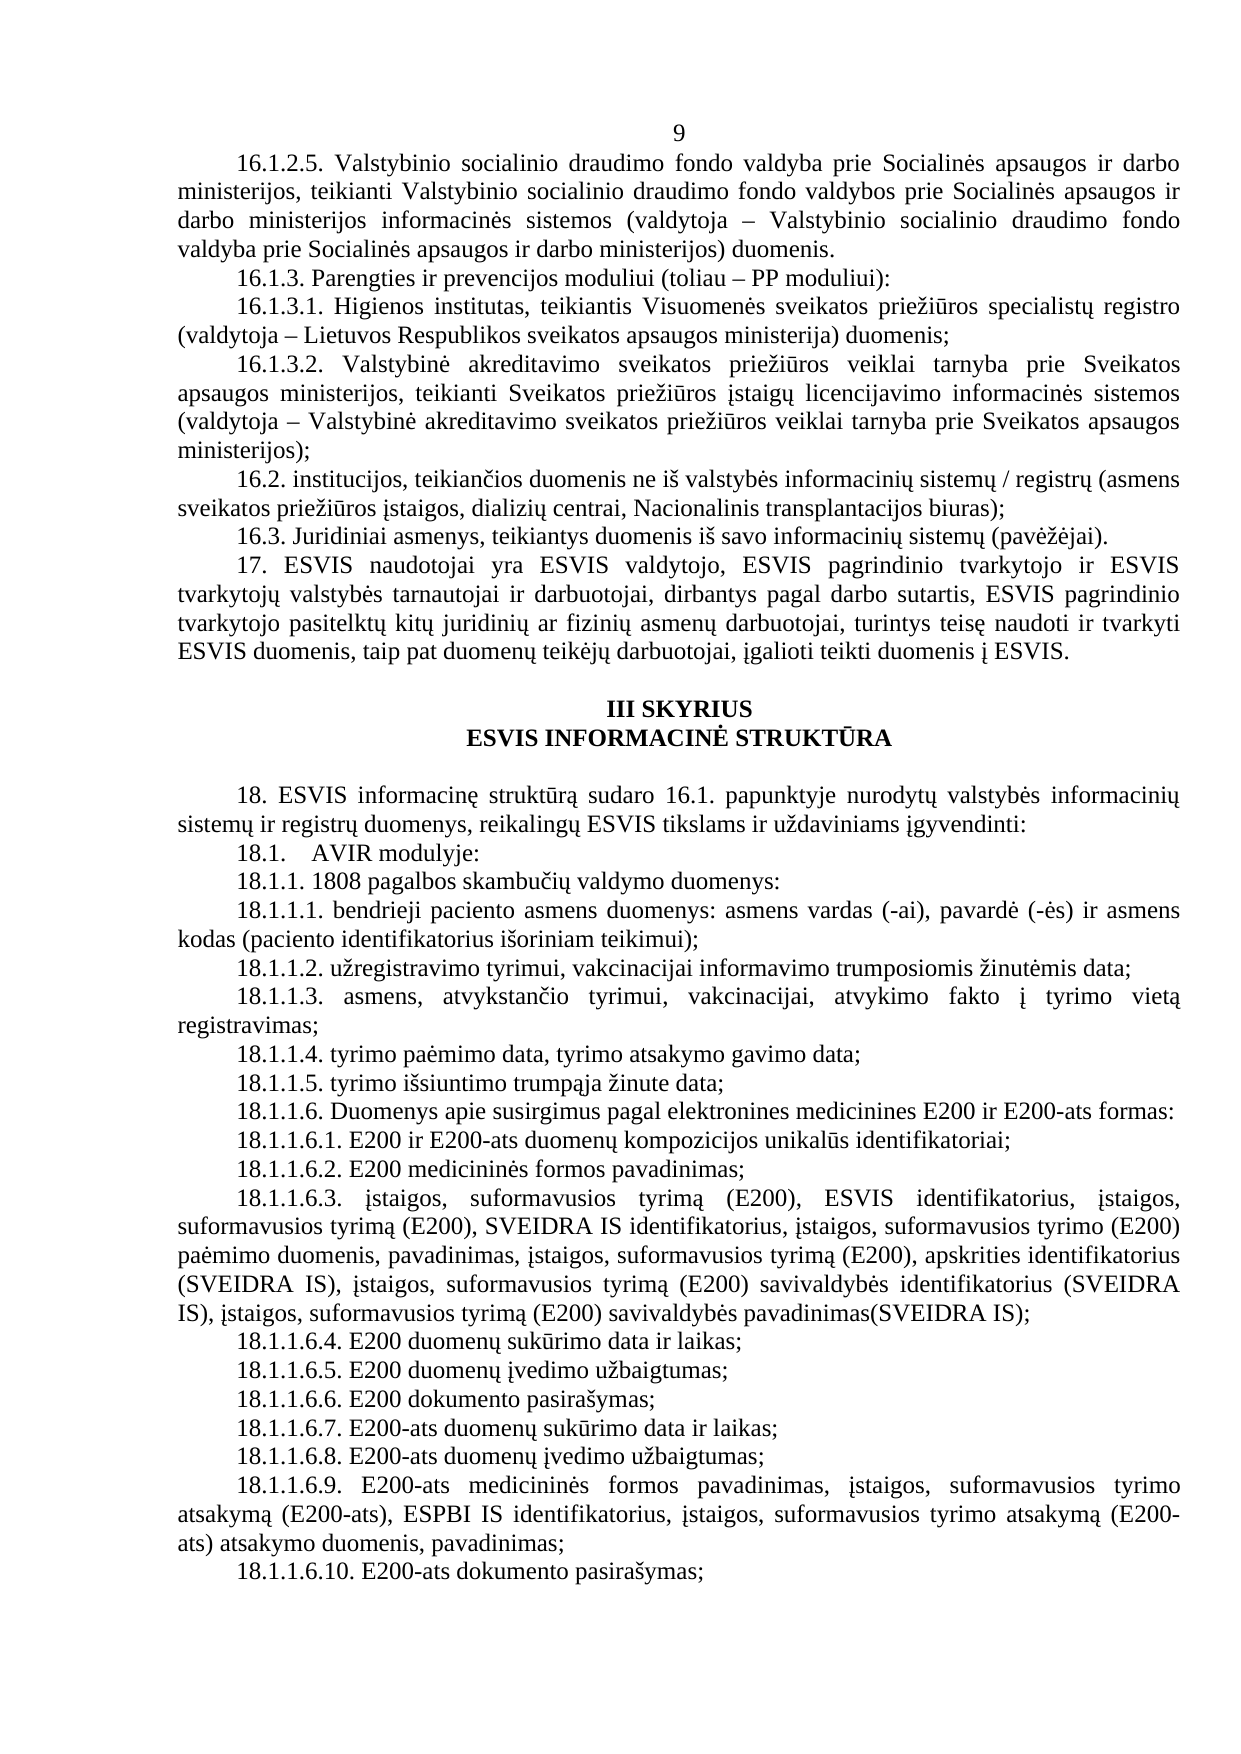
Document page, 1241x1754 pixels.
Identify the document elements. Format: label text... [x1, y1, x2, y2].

text 18.1.1.6.6. E200 dokumento pasirašymas; [177, 1384, 1181, 1413]
text 18.1.1.5. tyrimo išsiuntimo trumpąja žinute data; [177, 1068, 1181, 1096]
text 18.1.1.3. asmens, atvykstančio tyrimui, vakcinacijai, atvykimo fakto į tyrimo vietą registravimas; [177, 981, 1181, 1039]
text 18.1.1.6.10. E200-ats dokumento pasirašymas; [177, 1556, 1181, 1585]
text 16.1.3. Parengties ir prevencijos moduliui (toliau – PP moduliui): [177, 263, 1181, 291]
text 18.1.1.4. tyrimo paėmimo data, tyrimo atsakymo gavimo data; [177, 1039, 1181, 1068]
text 18.1. AVIR modulyje: [177, 838, 1181, 866]
text 18.1.1.2. užregistravimo tyrimui, vakcinacijai informavimo trumposiomis žinutėmis data; [177, 953, 1181, 981]
text 18.1.1.6.9. E200-ats medicininės formos pavadinimas, įstaigos, suformavusios tyrimo atsakymą (E200-ats), ESPBI IS identifikatorius, įstaigos, suformavusios tyrimo atsakymą (E200-ats) atsakymo duomenis, pavadinimas; [177, 1470, 1181, 1556]
text 18.1.1. 1808 pagalbos skambučių valdymo duomenys: [177, 866, 1181, 895]
text 18.1.1.6.7. E200-ats duomenų sukūrimo data ir laikas; [177, 1413, 1181, 1441]
text 18.1.1.6. Duomenys apie susirgimus pagal elektronines medicinines E200 ir E200-ats formas: [177, 1096, 1181, 1125]
text 18. ESVIS informacinę struktūrą sudaro 16.1. papunktyje nurodytų valstybės informacinių sistemų ir registrų duomenys, reikalingų ESVIS tikslams ir uždaviniams įgyvendinti: [177, 780, 1181, 838]
text 16.2. institucijos, teikiančios duomenis ne iš valstybės informacinių sistemų / registrų (asmens sveikatos priežiūros įstaigos, dializių centrai, Nacionalinis transplantacijos biuras); [177, 464, 1181, 521]
text 18.1.1.6.2. E200 medicininės formos pavadinimas; [177, 1154, 1181, 1183]
text 18.1.1.6.4. E200 duomenų sukūrimo data ir laikas; [177, 1326, 1181, 1355]
text 16.1.3.1. Higienos institutas, teikiantis Visuomenės sveikatos priežiūros specialistų registro (valdytoja – Lietuvos Respublikos sveikatos apsaugos ministerija) duomenis; [177, 291, 1181, 349]
text ESVIS INFORMACINĖ STRUKTŪRA [177, 723, 1181, 751]
text 18.1.1.6.5. E200 duomenų įvedimo užbaigtumas; [177, 1355, 1181, 1384]
text 18.1.1.1. bendrieji paciento asmens duomenys: asmens vardas (-ai), pavardė (-ės) ir asmens kodas (paciento identifikatorius išoriniam teikimui); [177, 895, 1181, 953]
text 16.3. Juridiniai asmenys, teikiantys duomenis iš savo informacinių sistemų (pavėžėjai). [177, 521, 1181, 550]
text 18.1.1.6.3. įstaigos, suformavusios tyrimą (E200), ESVIS identifikatorius, įstaigos, suformavusios tyrimą (E200), SVEIDRA IS identifikatorius, įstaigos, suformavusios tyrimo (E200) paėmimo duomenis, pavadinimas, įstaigos, suformavusios tyrimą (E200), apskrities identifikatorius (SVEIDRA IS), įstaigos, suformavusios tyrimą (E200) savivaldybės identifikatorius (SVEIDRA IS), įstaigos, suformavusios tyrimą (E200) savivaldybės pavadinimas(SVEIDRA IS); [177, 1183, 1181, 1326]
text 16.1.3.2. Valstybinė akreditavimo sveikatos priežiūros veiklai tarnyba prie Sveikatos apsaugos ministerijos, teikianti Sveikatos priežiūros įstaigų licencijavimo informacinės sistemos (valdytoja – Valstybinė akreditavimo sveikatos priežiūros veiklai tarnyba prie Sveikatos apsaugos ministerijos); [177, 349, 1181, 464]
text 18.1.1.6.1. E200 ir E200-ats duomenų kompozicijos unikalūs identifikatoriai; [177, 1125, 1181, 1154]
text 18.1.1.6.8. E200-ats duomenų įvedimo užbaigtumas; [177, 1441, 1181, 1470]
text 17. ESVIS naudotojai yra ESVIS valdytojo, ESVIS pagrindinio tvarkytojo ir ESVIS tvarkytojų valstybės tarnautojai ir darbuotojai, dirbantys pagal darbo sutartis, ESVIS pagrindinio tvarkytojo pasitelktų kitų juridinių ar fizinių asmenų darbuotojai, turintys teisę naudoti ir tvarkyti ESVIS duomenis, taip pat duomenų teikėjų darbuotojai, įgalioti teikti duomenis į ESVIS. [177, 550, 1181, 665]
text III SKYRIUS [177, 694, 1181, 723]
text 16.1.2.5. Valstybinio socialinio draudimo fondo valdyba prie Socialinės apsaugos ir darbo ministerijos, teikianti Valstybinio socialinio draudimo fondo valdybos prie Socialinės apsaugos ir darbo ministerijos informacinės sistemos (valdytoja – Valstybinio socialinio draudimo fondo valdyba prie Socialinės apsaugos ir darbo ministerijos) duomenis. [177, 148, 1181, 263]
